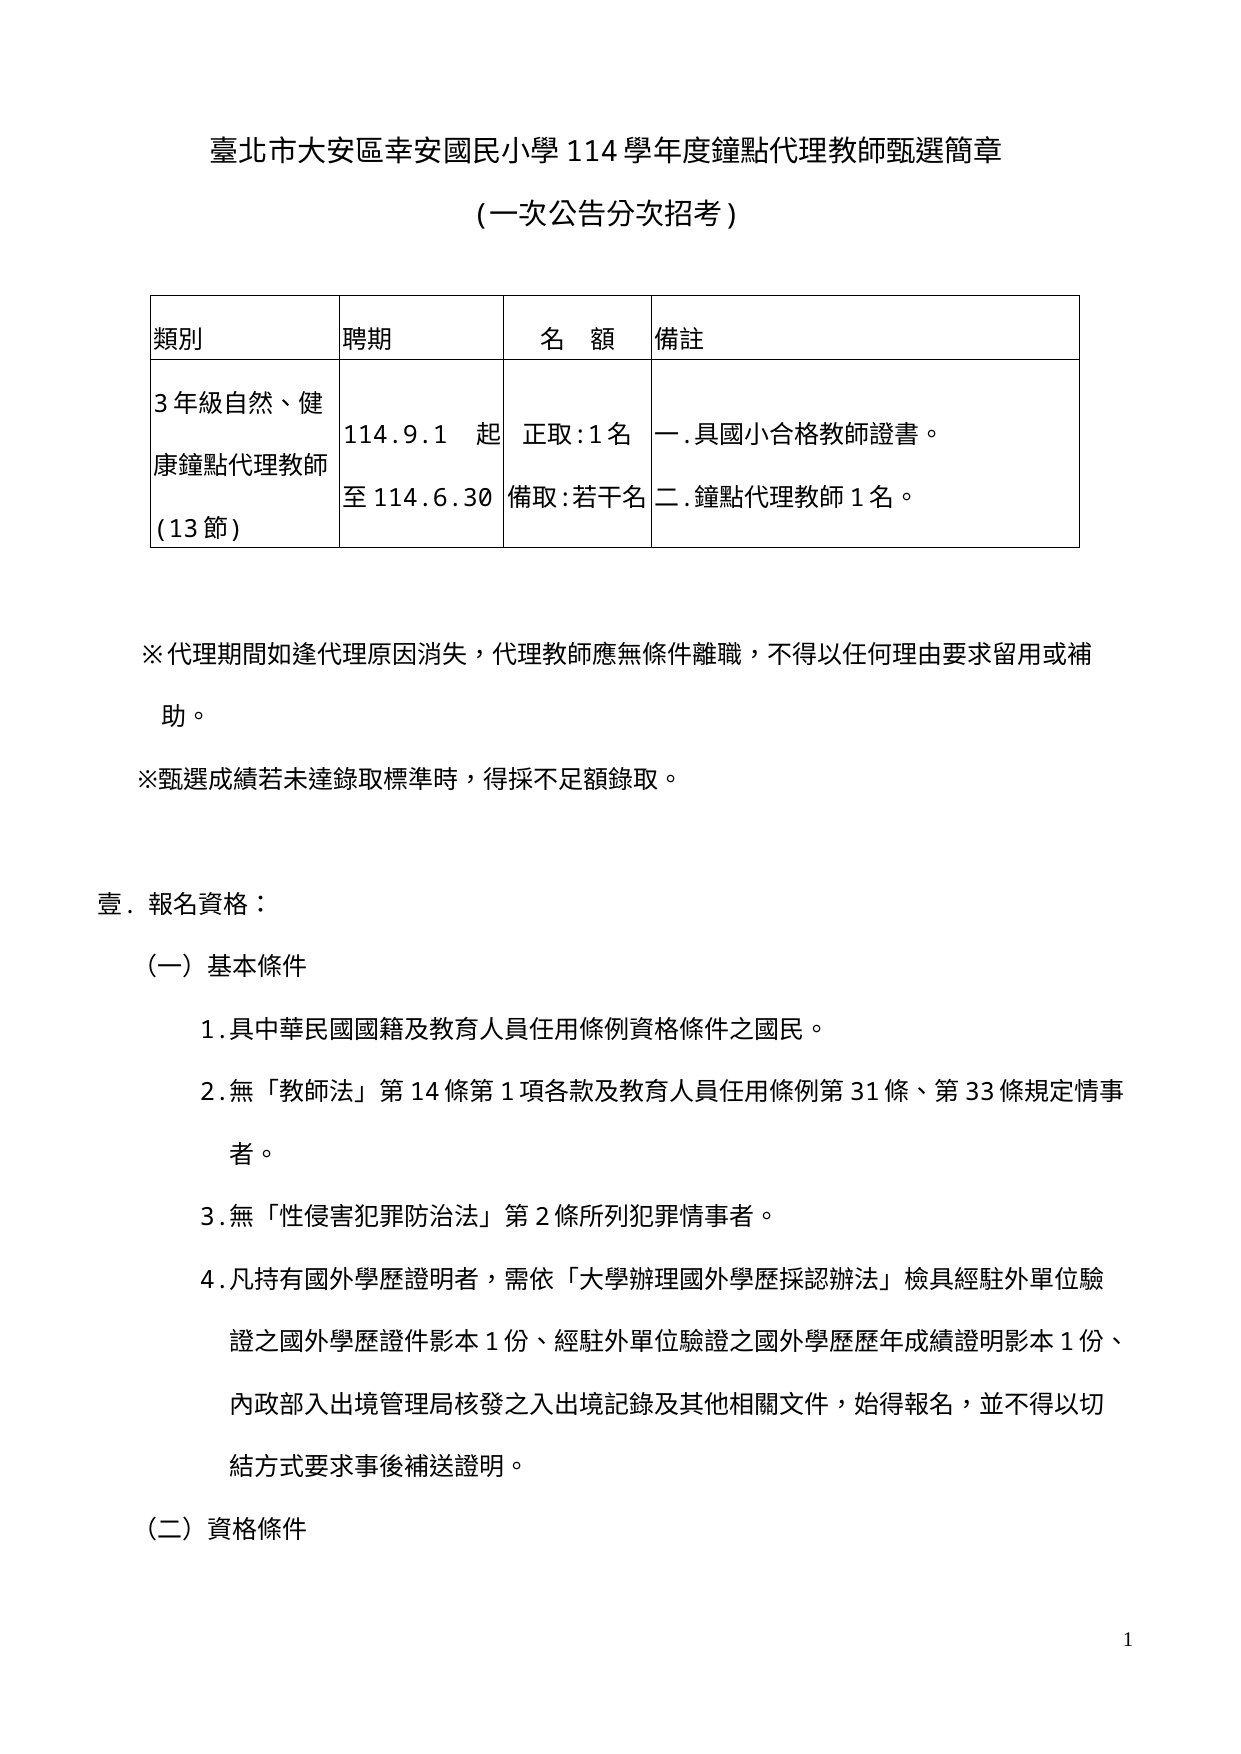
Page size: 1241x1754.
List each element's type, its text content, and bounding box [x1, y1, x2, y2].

text (一次公告分次招考) [87, 170, 1125, 233]
table_header 聘期 [340, 296, 503, 359]
text ※甄選成績若未達錄取標準時，得採不足額錄取。 [112, 736, 1125, 798]
text （二）資格條件 [87, 1486, 1125, 1548]
list 具中華民國國籍及教育人員任用條例資格條件之國民。 [199, 986, 1125, 1048]
table_cell 3年級自然、健康鐘點代理教師(13節) [151, 360, 339, 547]
table_header 備註 [652, 296, 1079, 359]
text ※代理期間如逢代理原因消失，代理教師應無條件離職，不得以任何理由要求留用或補助。 [137, 611, 1109, 736]
list 凡持有國外學歷證明者，需依「大學辦理國外學歷採認辦法」檢具經駐外單位驗證之國外學歷證件影本1份、經駐外單位驗證之國外學歷歷年成績證明影本1份、內政部入出境管理局核發之入出境記錄及其他相關文件，始得報名，並不得以切結方式要求事後補送證明。 [199, 1236, 1125, 1486]
list 無「教師法」第14條第1項各款及教育人員任用條例第31條、第33條規定情事者。 [199, 1048, 1125, 1173]
list 無「性侵害犯罪防治法」第2條所列犯罪情事者。 [199, 1173, 1125, 1236]
list 報名資格： [137, 861, 1125, 923]
table_header 類別 [151, 296, 339, 359]
table_cell 一.具國小合格教師證書。 二.鐘點代理教師1名。 [652, 360, 1079, 547]
text 臺北市大安區幸安國民小學114學年度鐘點代理教師甄選簡章 [87, 108, 1125, 170]
text （一）基本條件 [87, 923, 1125, 986]
table_header 名 額 [504, 296, 651, 359]
table_cell 114.9.1起至114.6.30 [340, 360, 503, 547]
table_cell 正取:1名 備取:若干名 [504, 360, 651, 547]
